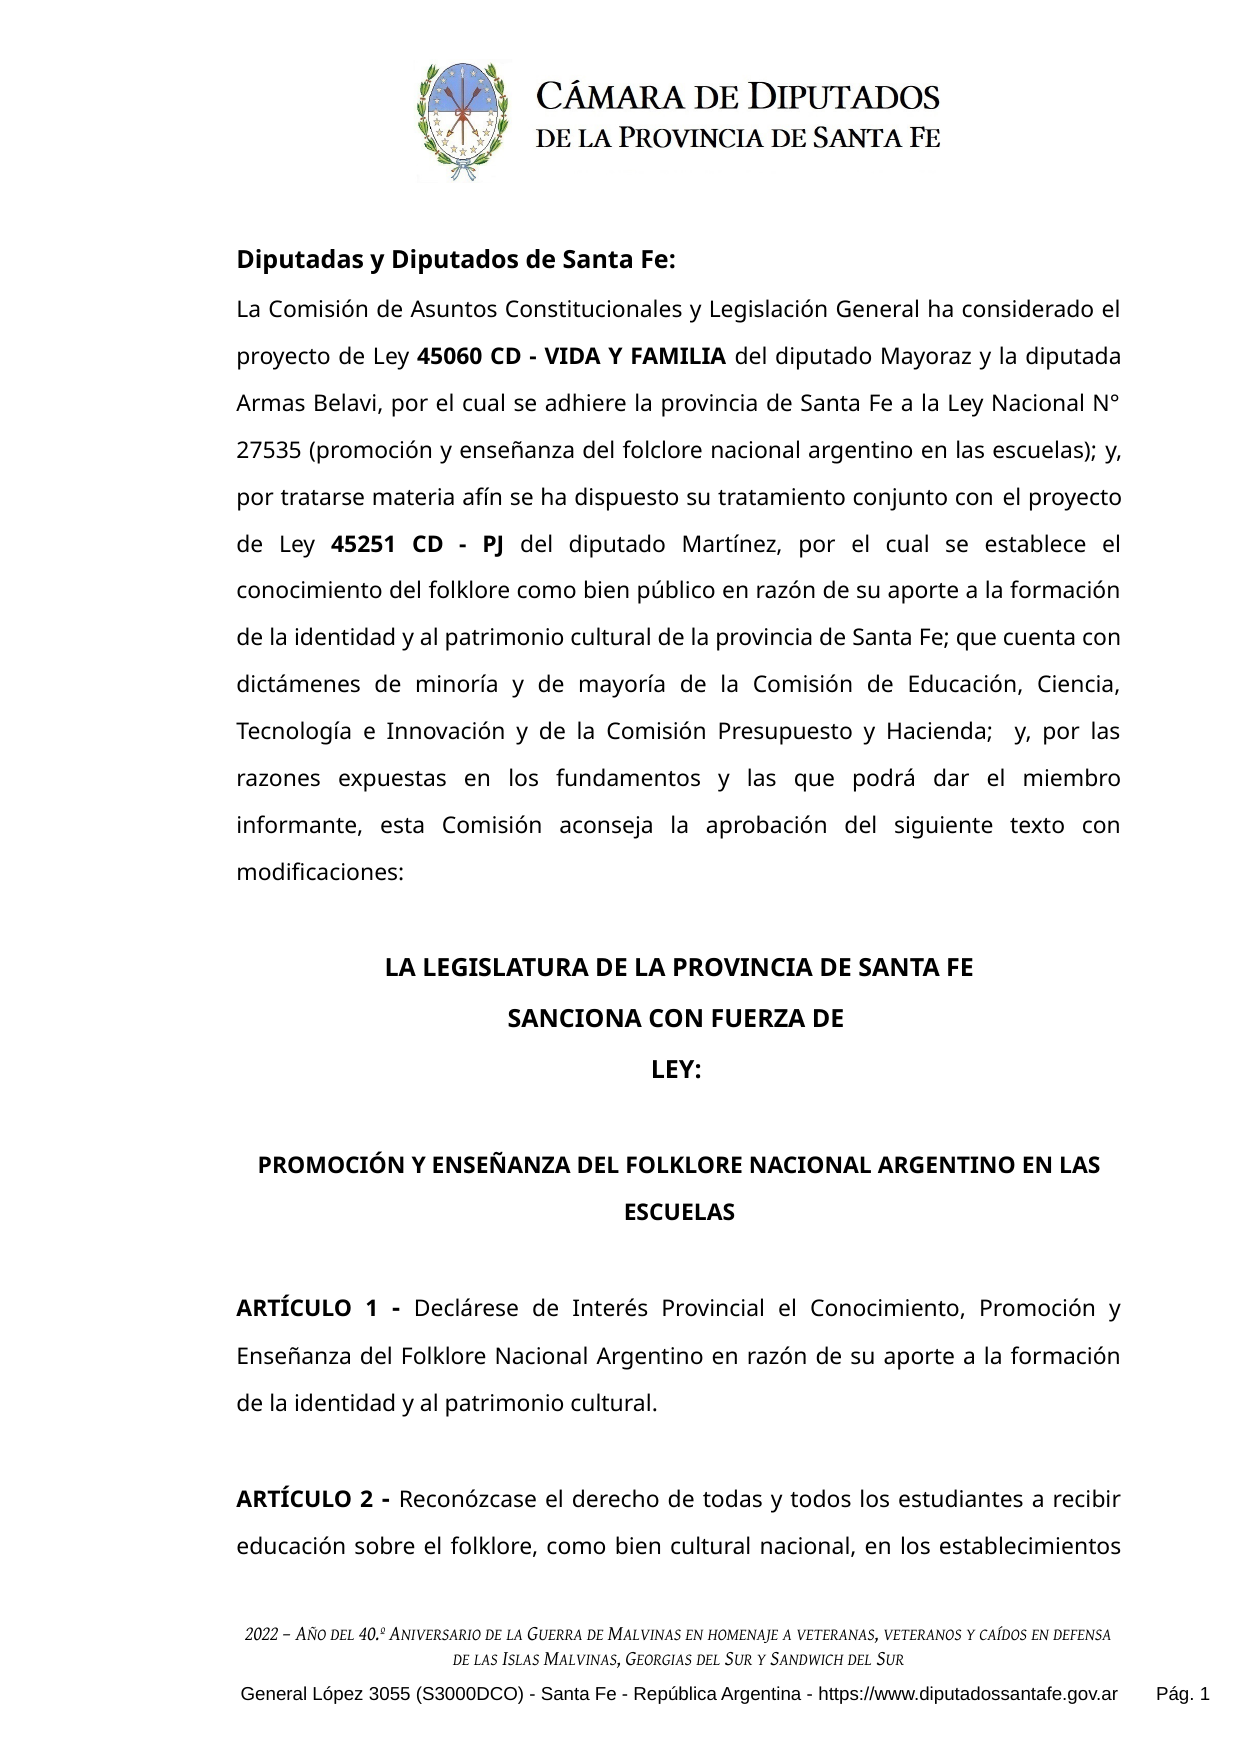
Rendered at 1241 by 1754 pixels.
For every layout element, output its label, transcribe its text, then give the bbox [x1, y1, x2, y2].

text PROMOCIÓN Y ENSEÑANZA DEL FOLKLORE NACIONAL ARGENTINO EN LAS ESCUELAS [236, 1149, 1122, 1228]
text ARTÍCULO 1 - Declárese de Interés Provincial el Conocimiento, Promoción y Enseñanza del Folklore Nacional Argentino en razón de su aporte a la formación de la identidad y al patrimonio cultural. [236, 1290, 1122, 1418]
text La Comisión de Asuntos Constitucionales y Legislación General ha considerado el proyecto de Ley 45060 CD - VIDA Y FAMILIA del diputado Mayoraz y la diputada Armas Belavi, por el cual se adhiere la provincia de Santa Fe a la Ley Nacional N° 27535 (promoción y enseñanza del folclore nacional argentino en las escuelas); y, por tratarse materia afín se ha dispuesto su tratamiento conjunto con el proyecto de Ley 45251 CD - PJ del diputado Martínez, por el cual se establece el conocimiento del folklore como bien público en razón de su aporte a la formación de la identidad y al patrimonio cultural de la provincia de Santa Fe; que cuenta con dictámenes de minoría y de mayoría de la Comisión de Educación, Ciencia, Tecnología e Innovación y de la Comisión Presupuesto y Hacienda; y, por las razones expuestas en los fundamentos y las que podrá dar el miembro informante, esta Comisión aconseja la aprobación del siguiente texto con modificaciones: [236, 293, 1122, 887]
picture [413, 59, 945, 183]
text SANCIONA CON FUERZA DE [236, 1001, 1122, 1034]
text Diputadas y Diputados de Santa Fe: [236, 242, 1122, 276]
text ARTÍCULO 2 - Reconózcase el derecho de todas y todos los estudiantes a recibir educación sobre el folklore, como bien cultural nacional, en los establecimientos [236, 1480, 1122, 1561]
text LEY: [236, 1052, 1122, 1086]
text LA LEGISLATURA DE LA PROVINCIA DE SANTA FE [236, 949, 1122, 983]
